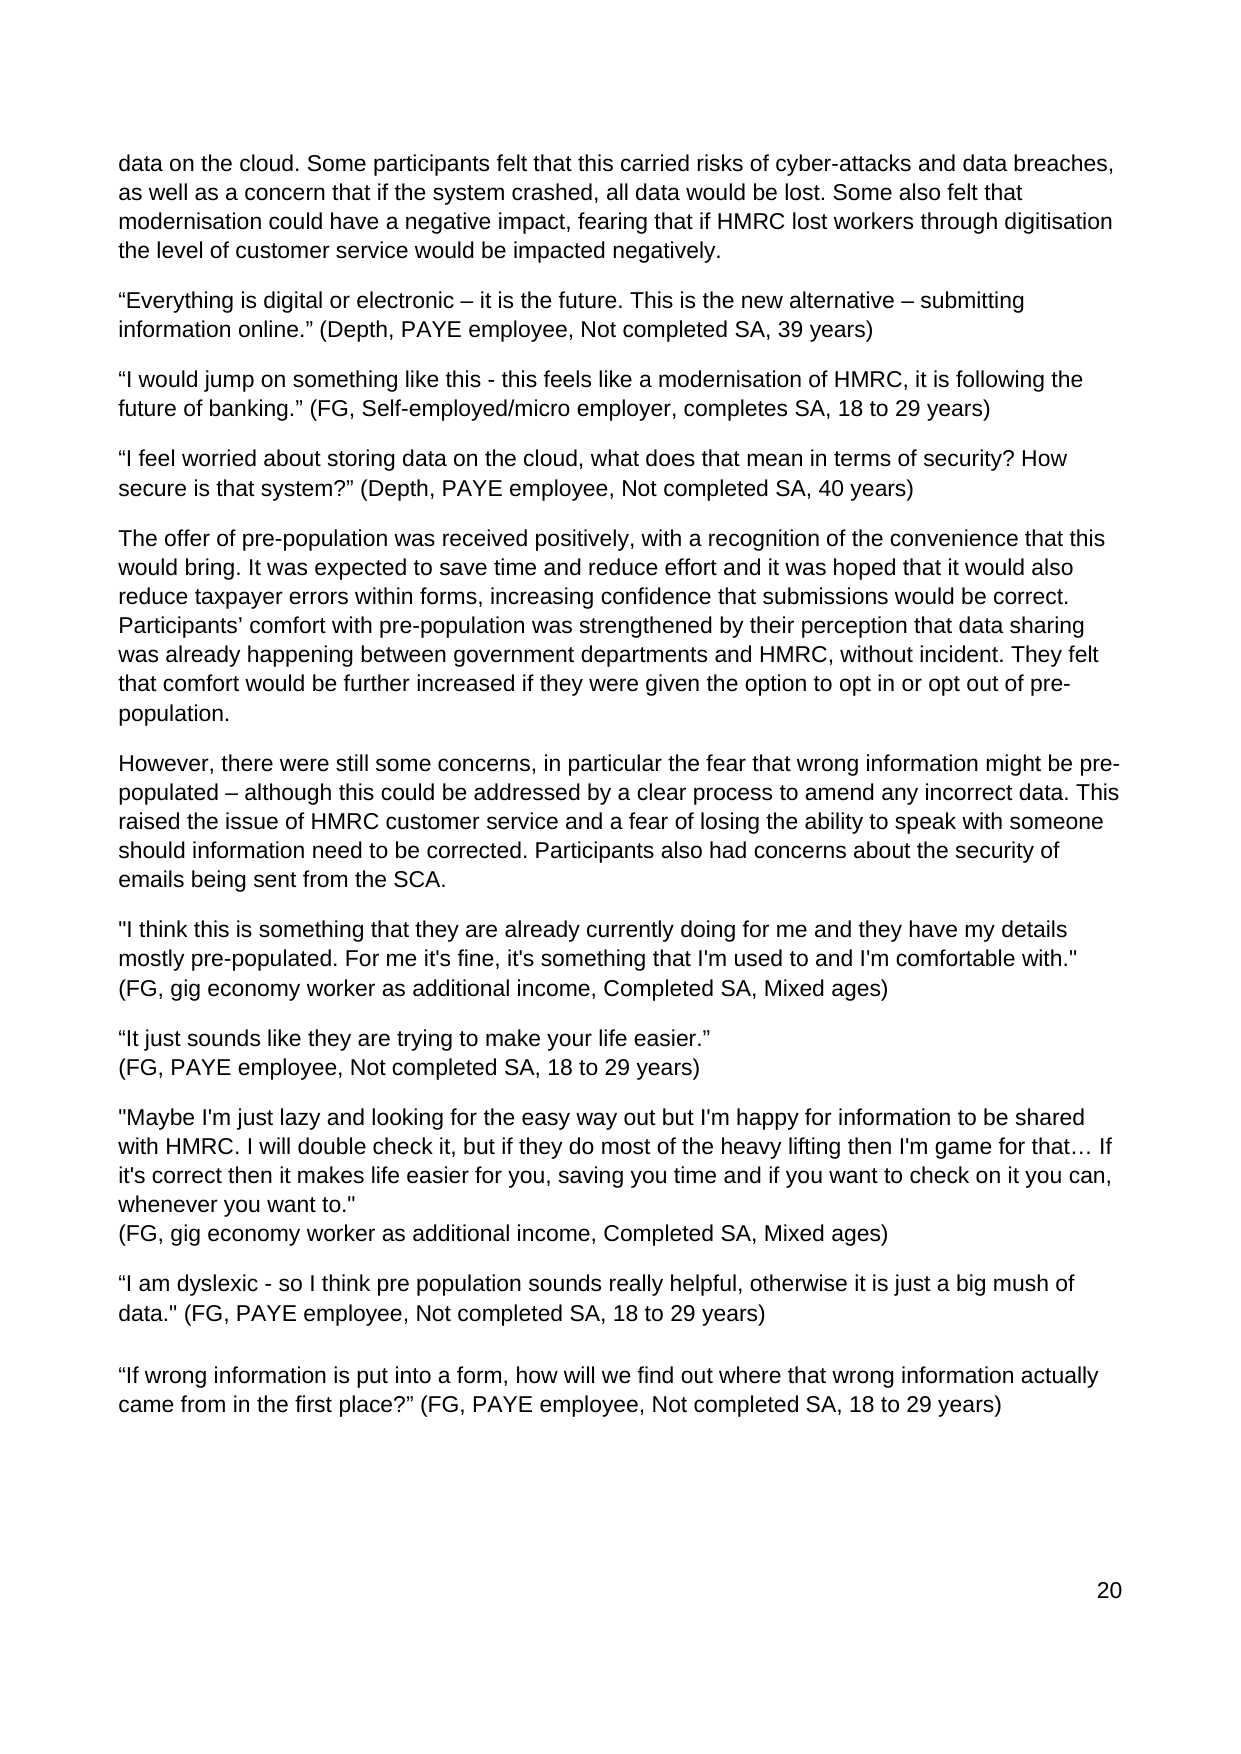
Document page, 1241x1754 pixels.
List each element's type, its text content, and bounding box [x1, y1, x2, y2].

text The offer of pre-population was received positively, with a recognition of the convenience that this would bring. It was expected to save time and reduce effort and it was hoped that it would also reduce taxpayer errors within forms, increasing confidence that submissions would be correct. Participants’ comfort with pre-population was strengthened by their perception that data sharing was already happening between government departments and HMRC, without incident. They felt that comfort would be further increased if they were given the option to opt in or opt out of pre-population. [118, 523, 1122, 727]
text “Everything is digital or electronic – it is the future. This is the new alternative – submitting information online.” (Depth, PAYE employee, Not completed SA, 39 years) [118, 285, 1122, 343]
text However, there were still some concerns, in particular the fear that wrong information might be pre-populated – although this could be addressed by a clear process to amend any incorrect data. This raised the issue of HMRC customer service and a fear of losing the ability to speak with someone should information need to be corrected. Participants also had concerns about the security of emails being sent from the SCA. [118, 748, 1122, 893]
text “I feel worried about storing data on the cloud, what does that mean in terms of security? How secure is that system?” (Depth, PAYE employee, Not completed SA, 40 years) [118, 443, 1099, 502]
text “I would jump on something like this - this feels like a modernisation of HMRC, it is following the future of banking.” (FG, Self-employed/micro employer, completes SA, 18 to 29 years) [118, 364, 1111, 423]
text "Maybe I'm just lazy and looking for the easy way out but I'm happy for information to be shared with HMRC. I will double check it, but if they do most of the heavy lifting then I'm game for that… If it's correct then it makes life easier for you, saving you time and if you want to check on it you can, whenever you want to." (FG, gig economy worker as additional income, Completed SA, Mixed ages) [118, 1102, 1122, 1248]
text data on the cloud. Some participants felt that this carried risks of cyber-attacks and data breaches, as well as a concern that if the system crashed, all data would be lost. Some also felt that modernisation could have a negative impact, fearing that if HMRC lost workers through digitisation the level of customer service would be impacted negatively. [118, 148, 1122, 264]
text “I am dyslexic - so I think pre population sounds really helpful, otherwise it is just a big mush of data." (FG, PAYE employee, Not completed SA, 18 to 29 years) [118, 1268, 1122, 1327]
text “If wrong information is put into a form, how will we find out where that wrong information actually came from in the first place?” (FG, PAYE employee, Not completed SA, 18 to 29 years) [118, 1360, 1122, 1418]
text “It just sounds like they are trying to make your life easier.” (FG, PAYE employee, Not completed SA, 18 to 29 years) [118, 1023, 1122, 1081]
text "I think this is something that they are already currently doing for me and they have my details mostly pre-populated. For me it's fine, it's something that I'm used to and I'm comfortable with." (FG, gig economy worker as additional income, Completed SA, Mixed ages) [118, 914, 1122, 1002]
